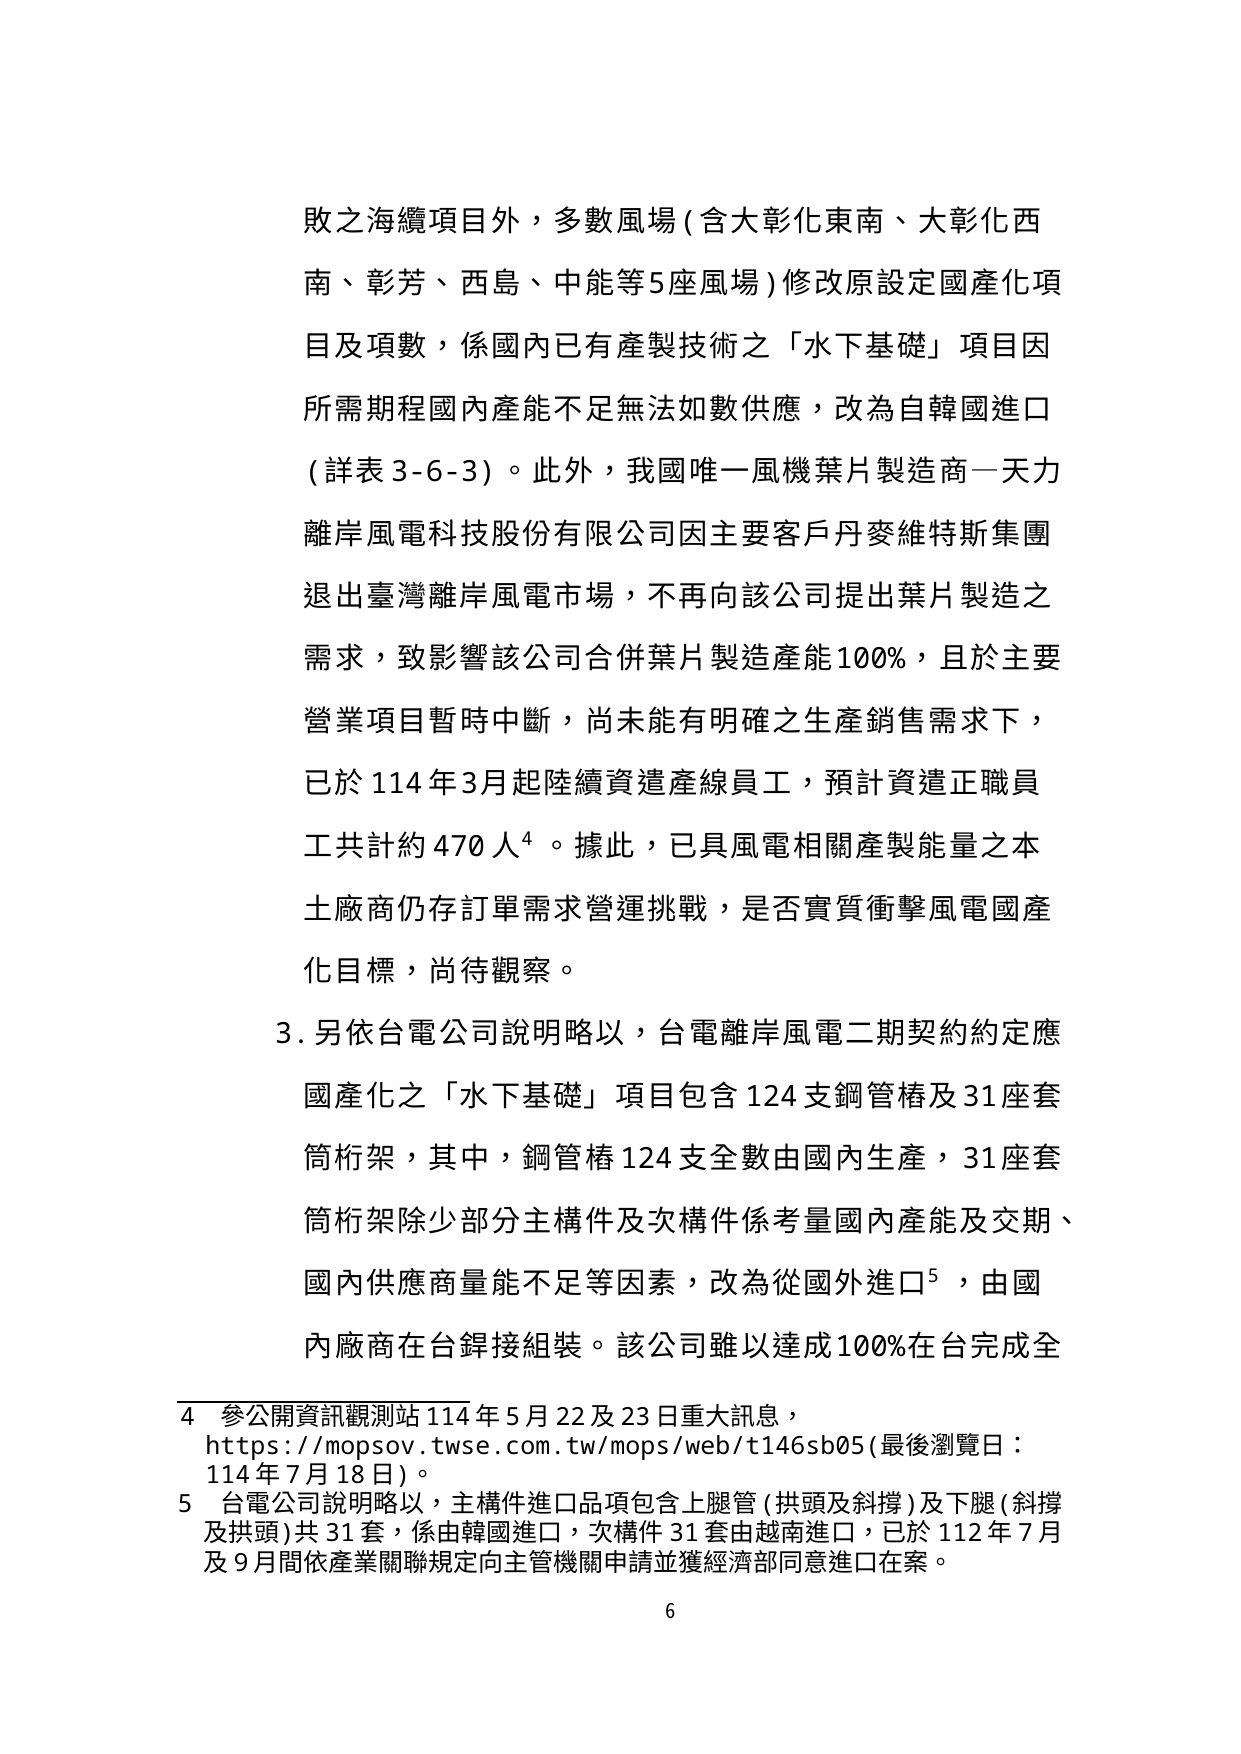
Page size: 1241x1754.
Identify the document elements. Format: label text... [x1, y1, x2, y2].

text 3.另依台電公司說明略以，台電離岸風電二期契約約定應國產化之「水下基礎」項目包含124支鋼管樁及31座套筒桁架，其中，鋼管樁124支全數由國內生產，31座套筒桁架除少部分主構件及次構件係考量國內產能及交期、國內供應商量能不足等因素，改為從國外進口，由國內廠商在台銲接組裝。該公司雖以達成100%在台完成全組立而認已落實國產化政策目標，惟部分零組件係自國外進口，恐與國產化目標仍屬有間。 [266, 990, 1063, 1365]
text 台電公司說明略以，主構件進口品項包含上腿管(拱頭及斜撐)及下腿(斜撐及拱頭)共31套，係由韓國進口，次構件31套由越南進口，已於112年7月及9月間依產業關聯規定向主管機關申請並獲經濟部同意進口在案。 [177, 1489, 1063, 1577]
text 敗之海纜項目外，多數風場(含大彰化東南、大彰化西南、彰芳、西島、中能等5座風場)修改原設定國產化項目及項數，係國內已有產製技術之「水下基礎」項目因所需期程國內產能不足無法如數供應，改為自韓國進口(詳表3-6-3)。此外，我國唯一風機葉片製造商—天力離岸風電科技股份有限公司因主要客戶丹麥維特斯集團退出臺灣離岸風電市場，不再向該公司提出葉片製造之需求，致影響該公司合併葉片製造產能100%，且於主要營業項目暫時中斷，尚未能有明確之生產銷售需求下，已於114年3月起陸續資遣產線員工，預計資遣正職員工共計約470人。據此，已具風電相關產製能量之本土廠商仍存訂單需求營運挑戰，是否實質衝擊風電國產化目標，尚待觀察。 [266, 177, 1063, 990]
text 參公開資訊觀測站114年5月22及23日重大訊息，https://mopsov.twse.com.tw/mops/web/t146sb05(最後瀏覽日：114年7月18日)。 [180, 1402, 1063, 1489]
